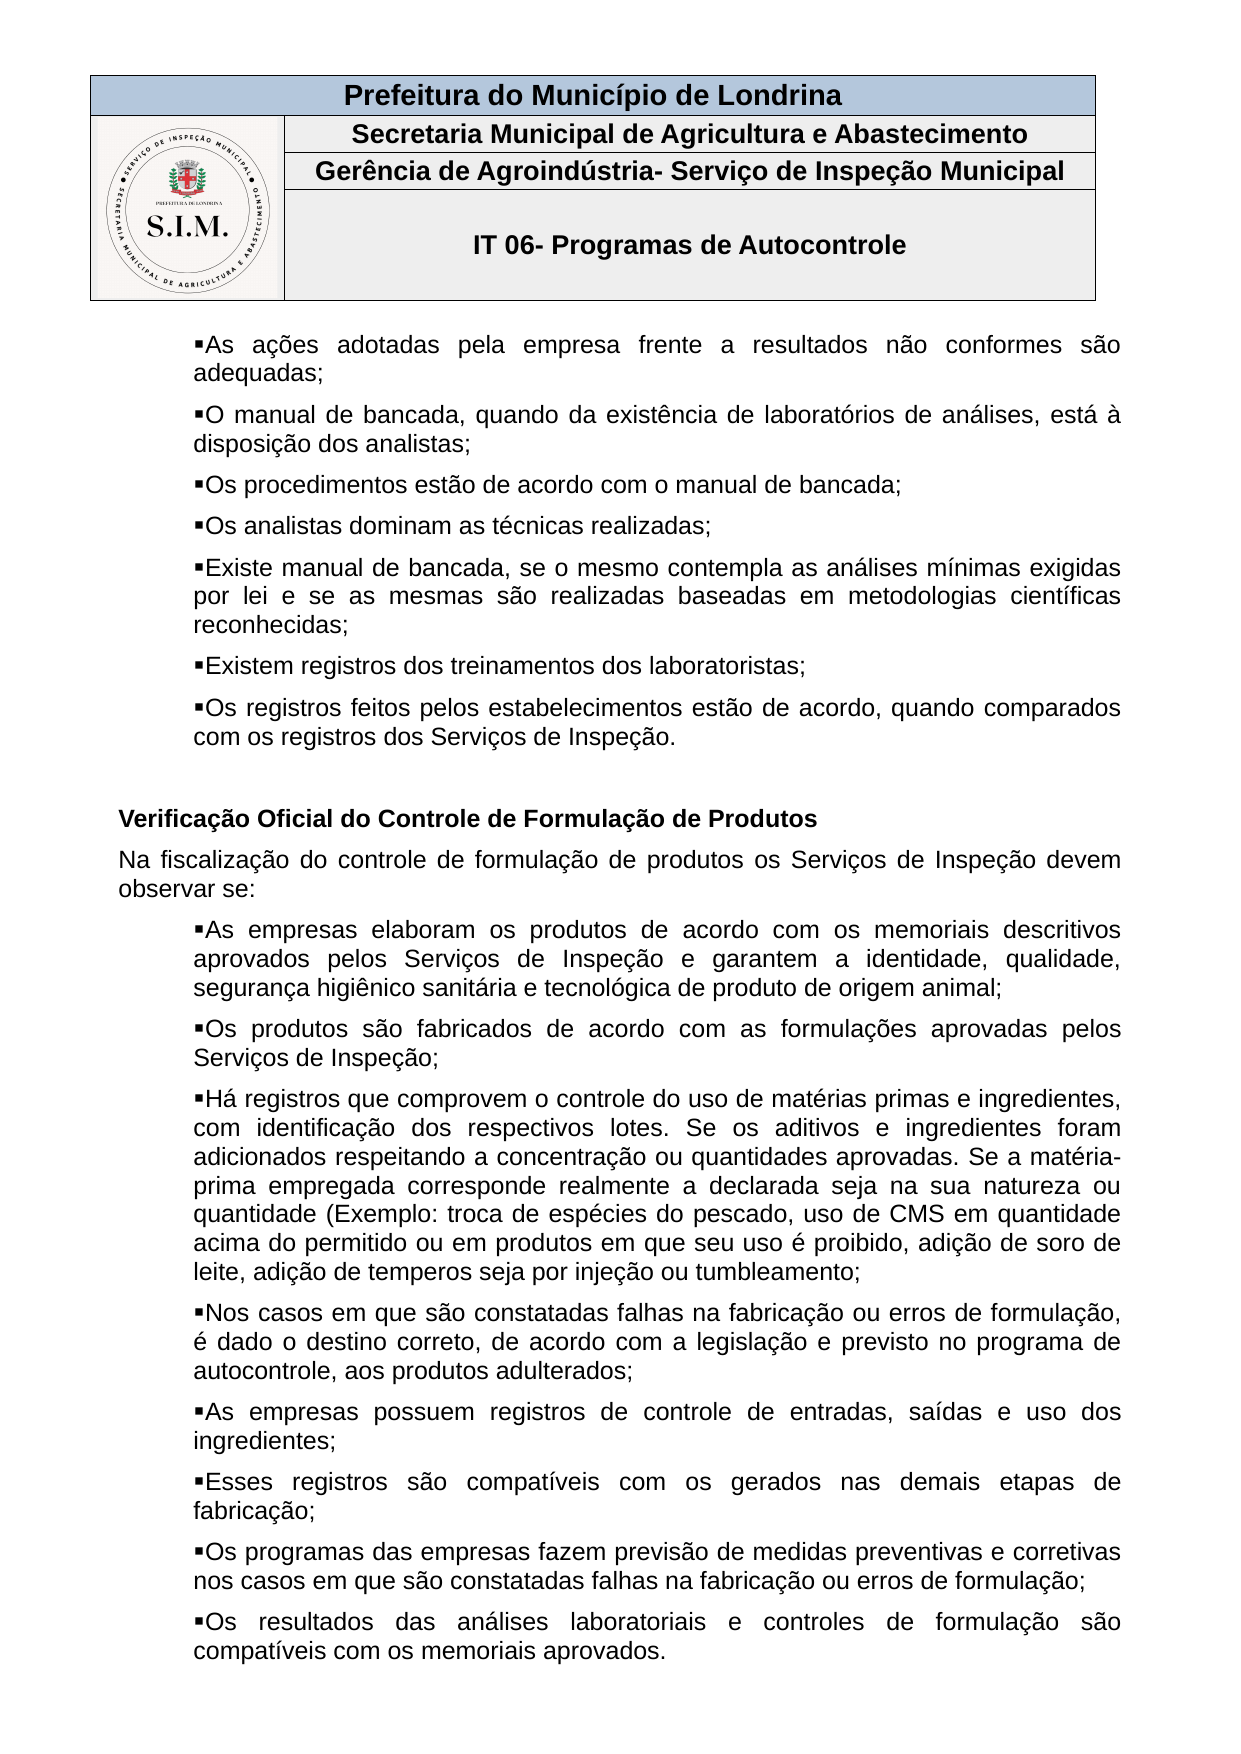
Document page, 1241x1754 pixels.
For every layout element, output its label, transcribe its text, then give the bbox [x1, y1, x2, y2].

list Os resultados das análises laboratoriais e controles de formulação são compatíveis com os memoriais aprovados. [193, 1607, 1123, 1665]
list Os registros feitos pelos estabelecimentos estão de acordo, quando comparados com os registros dos Serviços de Inspeção. [193, 693, 1123, 750]
list Os produtos são fabricados de acordo com as formulações aprovadas pelos Serviços de Inspeção; [193, 1014, 1123, 1072]
list Existem registros dos treinamentos dos laboratoristas; [193, 651, 1123, 680]
list Os programas das empresas fazem previsão de medidas preventivas e corretivas nos casos em que são constatadas falhas na fabricação ou erros de formulação; [193, 1537, 1123, 1595]
list Nos casos em que são constatadas falhas na fabricação ou erros de formulação, é dado o destino correto, de acordo com a legislação e previsto no programa de autocontrole, aos produtos adulterados; [193, 1298, 1123, 1384]
list Existe manual de bancada, se o mesmo contempla as análises mínimas exigidas por lei e se as mesmas são realizadas baseadas em metodologias científicas reconhecidas; [193, 552, 1123, 639]
text Verificação Oficial do Controle de Formulação de Produtos [118, 804, 1123, 833]
picture [97, 117, 278, 298]
list As ações adotadas pela empresa frente a resultados não conformes são adequadas; [193, 329, 1123, 387]
list Os analistas dominam as técnicas realizadas; [193, 511, 1123, 540]
list O manual de bancada, quando da existência de laboratórios de análises, está à disposição dos analistas; [193, 400, 1123, 457]
list Há registros que comprovem o controle do uso de matérias primas e ingredientes, com identificação dos respectivos lotes. Se os aditivos e ingredientes foram adicionados respeitando a concentração ou quantidades aprovadas. Se a matéria-prima empregada corresponde realmente a declarada seja na sua natureza ou quantidade (Exemplo: troca de espécies do pescado, uso de CMS em quantidade acima do permitido ou em produtos em que seu uso é proibido, adição de soro de leite, adição de temperos seja por injeção ou tumbleamento; [193, 1084, 1123, 1286]
list As empresas possuem registros de controle de entradas, saídas e uso dos ingredientes; [193, 1397, 1123, 1454]
list As empresas elaboram os produtos de acordo com os memoriais descritivos aprovados pelos Serviços de Inspeção e garantem a identidade, qualidade, segurança higiênico sanitária e tecnológica de produto de origem animal; [193, 915, 1123, 1002]
list Os procedimentos estão de acordo com o manual de bancada; [193, 470, 1123, 499]
list Esses registros são compatíveis com os gerados nas demais etapas de fabricação; [193, 1467, 1123, 1525]
text Na fiscalização do controle de formulação de produtos os Serviços de Inspeção devem observar se: [118, 845, 1123, 903]
